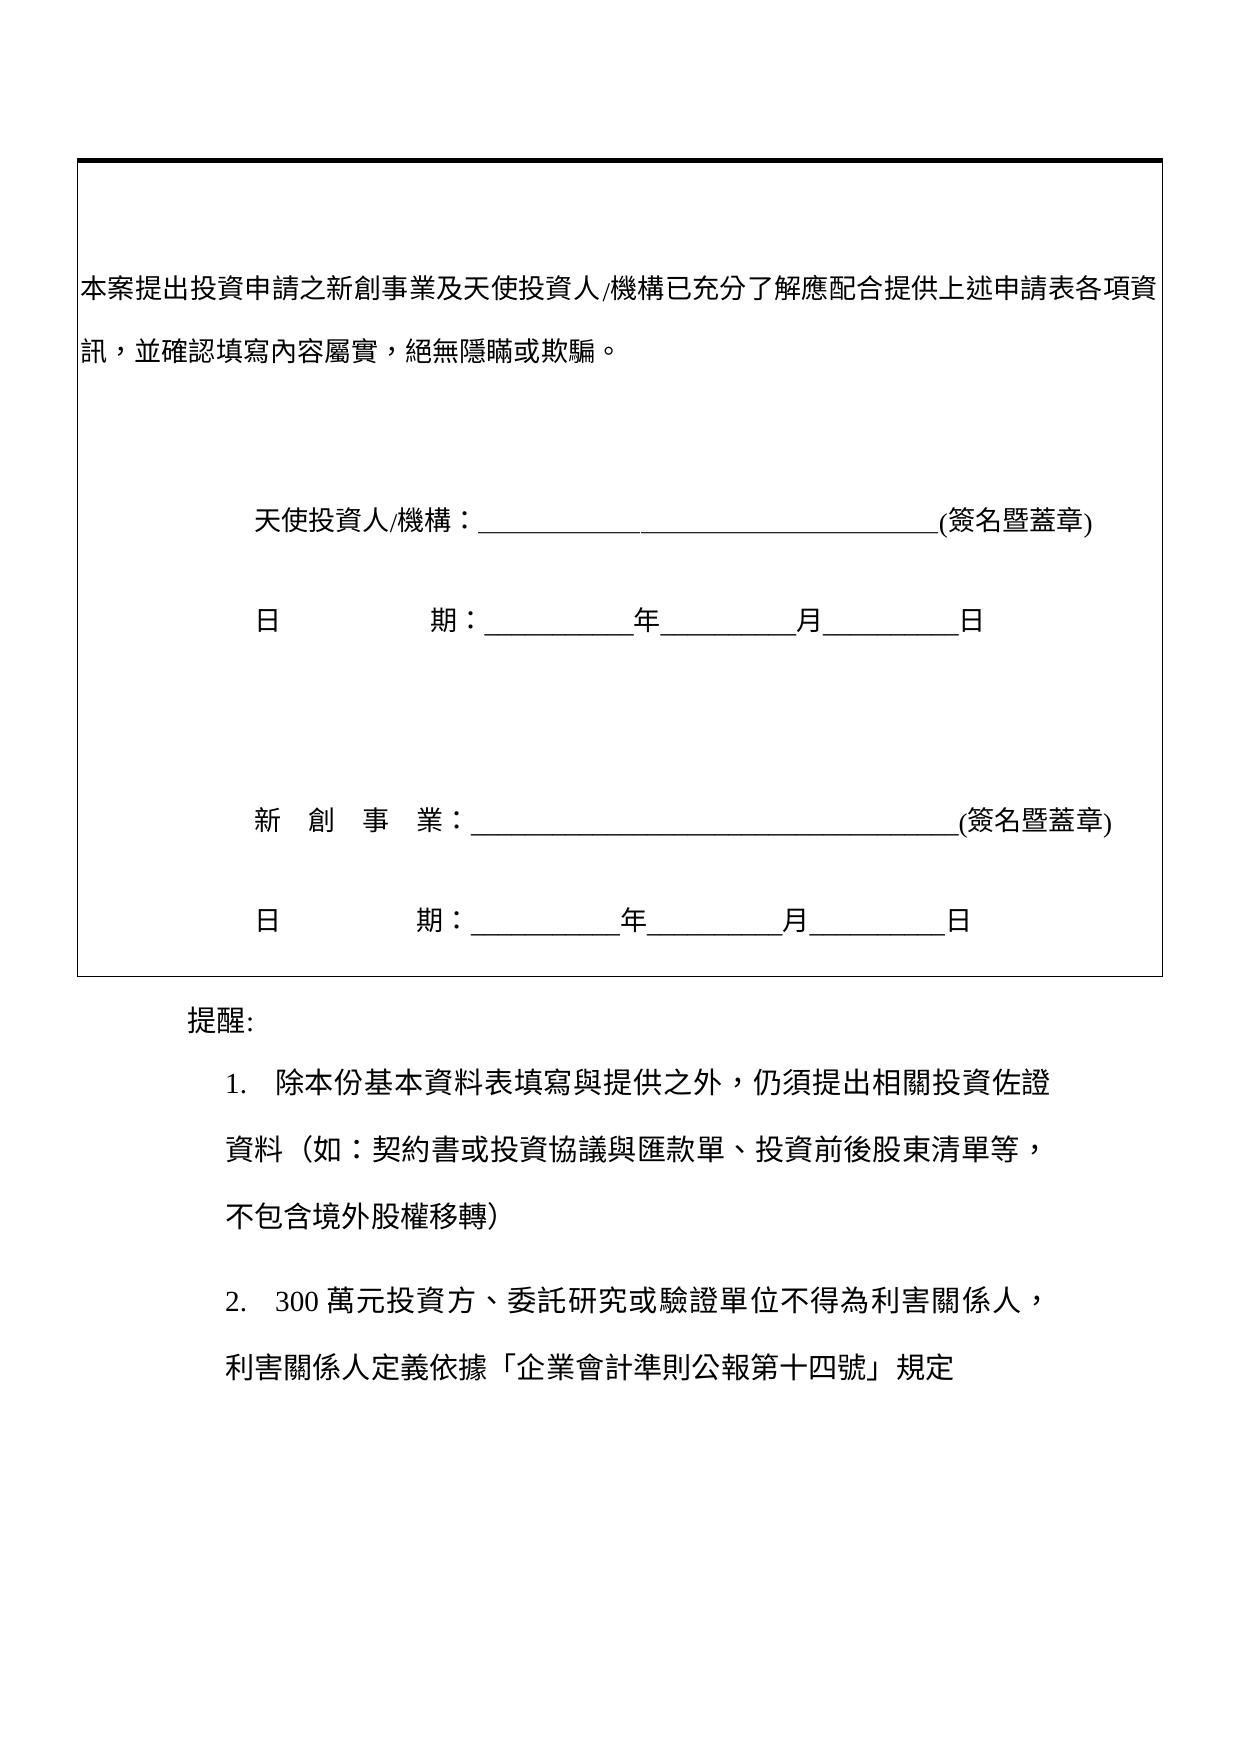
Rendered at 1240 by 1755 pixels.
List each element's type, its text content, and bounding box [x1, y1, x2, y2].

text 提醒: [187, 977, 1052, 1039]
list 除本份基本資料表填寫與提供之外，仍須提出相關投資佐證資料（如：契約書或投資協議與匯款單、投資前後股東清單等，不包含境外股權移轉） [225, 1039, 1052, 1235]
table_cell 本案提出投資申請之新創事業及天使投資人/機構已充分了解應配合提供上述申請表各項資訊，並確認填寫內容屬實，絕無隱瞞或欺騙。 天使投資人/機構：＿＿＿＿＿＿＿＿＿＿＿＿＿＿＿＿＿(簽名暨蓋章) 日 期：___________年__________月__________日 新 創 事 業：____________________________________(簽名暨蓋章) 日 期：___________年__________月__________日 [78, 163, 1162, 976]
list 300萬元投資方、委託研究或驗證單位不得為利害關係人，利害關係人定義依據「企業會計準則公報第十四號」規定 [225, 1257, 1052, 1386]
